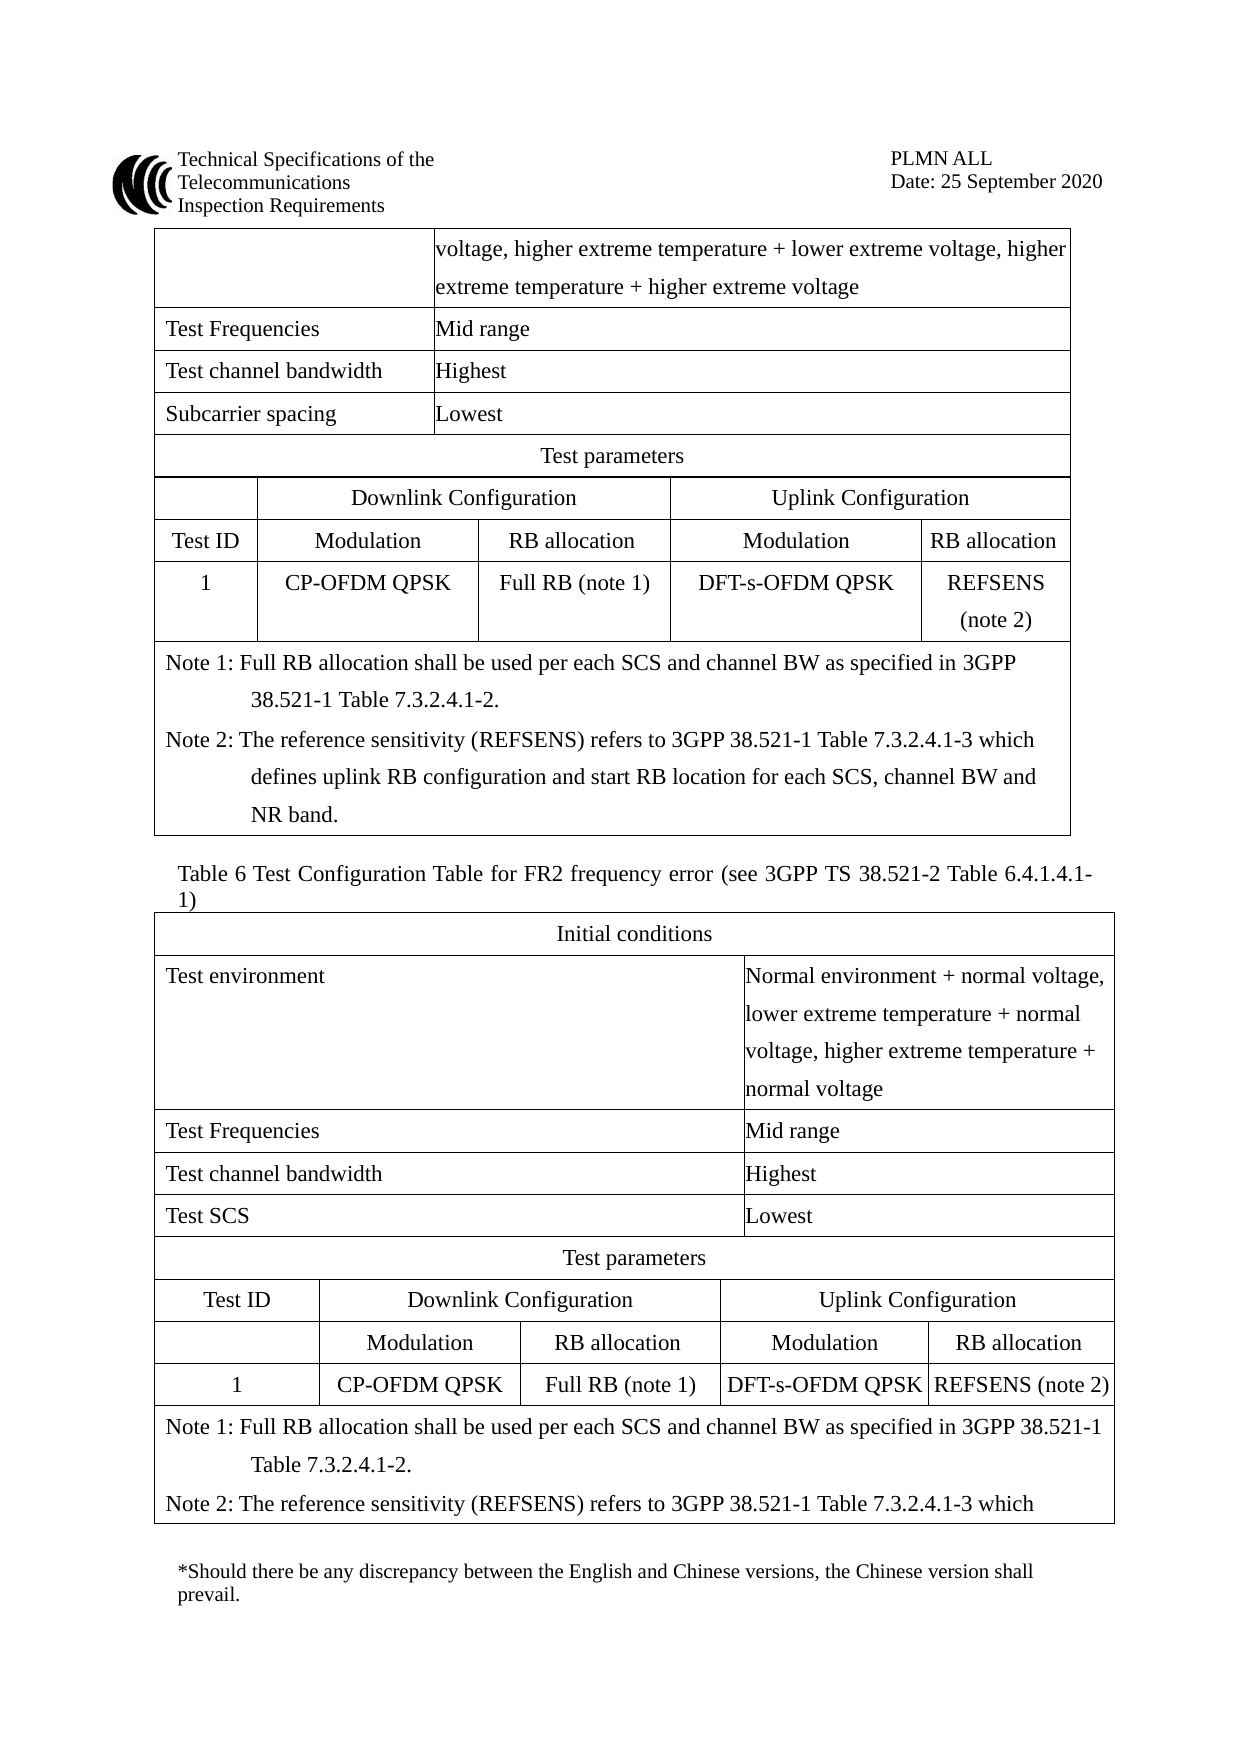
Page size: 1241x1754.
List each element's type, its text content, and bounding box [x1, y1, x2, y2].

table_cell Modulation [320, 1322, 520, 1363]
table_cell Highest [435, 351, 1070, 392]
table_cell Test parameters [155, 435, 1070, 476]
table_cell Modulation [258, 520, 478, 561]
table_cell Mid range [435, 308, 1070, 349]
table_cell DFT-s-OFDM QPSK [721, 1364, 928, 1405]
table_cell [155, 478, 257, 519]
table_cell Test Frequencies [155, 1110, 744, 1152]
table_cell CP-OFDM QPSK [258, 562, 478, 641]
table_cell Test ID [155, 1280, 319, 1321]
table_cell REFSENS (note 2) [929, 1364, 1114, 1405]
table_cell Highest [745, 1153, 1114, 1194]
table_cell RB allocation [922, 520, 1070, 561]
table_cell Full RB (note 1) [521, 1364, 720, 1405]
table_cell Lowest [745, 1195, 1114, 1236]
table_cell REFSENS (note 2) [922, 562, 1070, 641]
table_cell 1 [155, 1364, 319, 1405]
table_cell Downlink Configuration [320, 1280, 720, 1321]
table_cell Normal environment + normal voltage, lower extreme temperature + normal voltage, higher extreme temperature + normal voltage [745, 956, 1114, 1109]
table_cell Modulation [721, 1322, 928, 1363]
table_cell Note 1: Full RB allocation shall be used per each SCS and channel BW as specified in 3GPP 38.521-1 Table 7.3.2.4.1-2. Note 2: The reference sensitivity (REFSENS) refers to 3GPP 38.521-1 Table 7.3.2.4.1-3 which defines uplink RB configuration and start RB location for each SCS, channel BW and NR band. [155, 642, 1070, 835]
table_cell Test ID [155, 520, 257, 561]
table_cell 1 [155, 562, 257, 641]
table_header Initial conditions [155, 913, 1114, 954]
text Table 6 Test Configuration Table for FR2 frequency error (see 3GPP TS 38.521-2 Table 6.4.1.4.1-1) [177, 861, 1092, 912]
table_cell Modulation [671, 520, 921, 561]
table_cell RB allocation [479, 520, 670, 561]
table_cell Test parameters [155, 1237, 1114, 1278]
table_cell Test channel bandwidth [155, 1153, 744, 1194]
table_cell Subcarrier spacing [155, 393, 434, 434]
table_cell Full RB (note 1) [479, 562, 670, 641]
table_cell DFT-s-OFDM QPSK [671, 562, 921, 641]
table_cell Note 1: Full RB allocation shall be used per each SCS and channel BW as specified in 3GPP 38.521-1 Table 7.3.2.4.1-2. Note 2: The reference sensitivity (REFSENS) refers to 3GPP 38.521-1 Table 7.3.2.4.1-3 which [155, 1406, 1114, 1523]
table_cell [155, 1322, 319, 1363]
table_cell Mid range [745, 1110, 1114, 1152]
table_cell Test SCS [155, 1195, 744, 1236]
table_cell Downlink Configuration [258, 478, 670, 519]
table_cell Uplink Configuration [671, 478, 1070, 519]
table_cell Test environment [155, 956, 744, 1109]
table_cell RB allocation [521, 1322, 720, 1363]
table_cell Test channel bandwidth [155, 351, 434, 392]
table_cell RB allocation [929, 1322, 1114, 1363]
table_cell Test Frequencies [155, 308, 434, 349]
table_cell voltage, higher extreme temperature + lower extreme voltage, higher extreme temperature + higher extreme voltage [435, 229, 1070, 307]
table_cell [155, 229, 434, 307]
table_cell Uplink Configuration [721, 1280, 1114, 1321]
table_cell Lowest [435, 393, 1070, 434]
table_cell CP-OFDM QPSK [320, 1364, 520, 1405]
